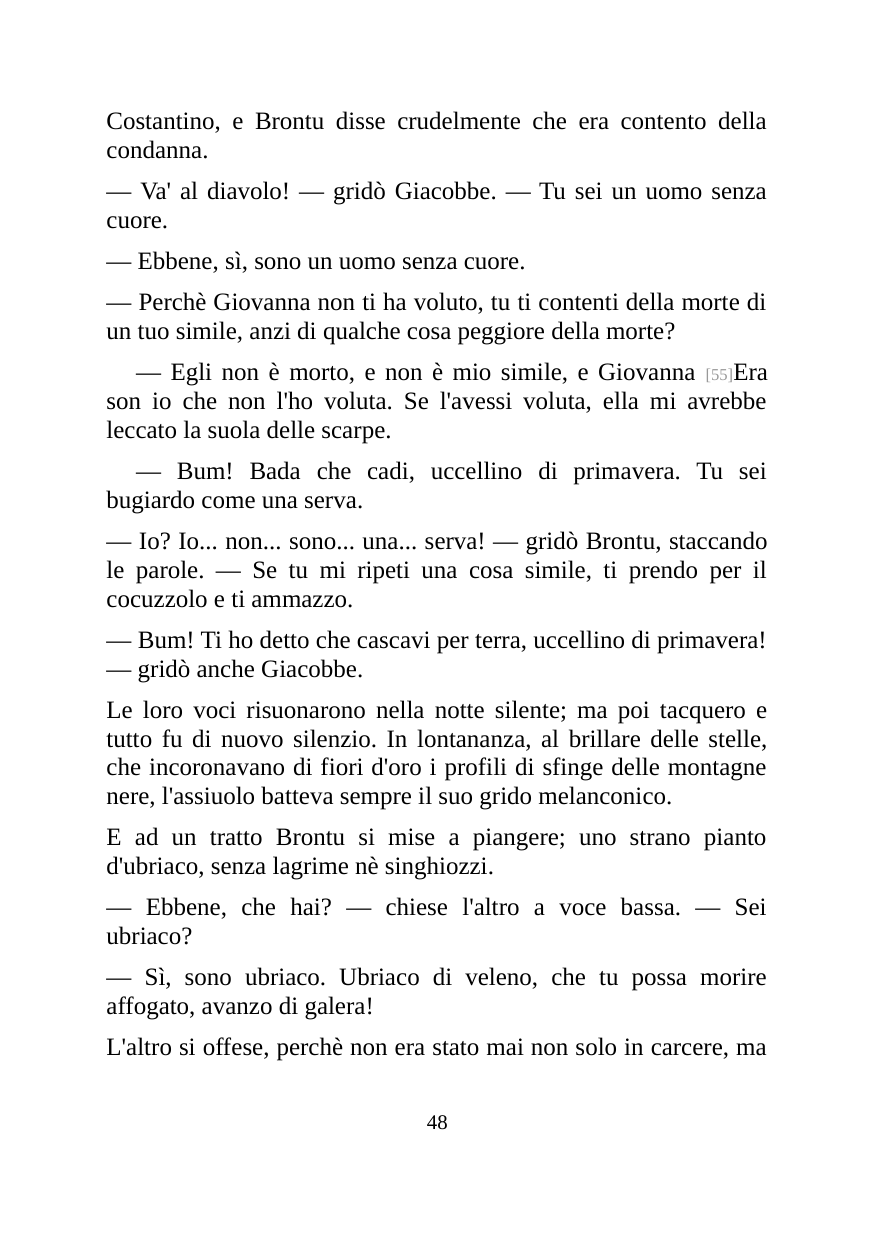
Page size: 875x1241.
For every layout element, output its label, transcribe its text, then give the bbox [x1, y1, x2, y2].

text L'altro si offese, perchè non era stato mai non solo in carcere, ma [106, 1032, 768, 1061]
text ― Bum! Bada che cadi, uccellino di primavera. Tu sei bugiardo come una serva. [106, 456, 768, 514]
text ― Egli non è morto, e non è mio simile, e Giovanna [55]Era son io che non l'ho voluta. Se l'avessi voluta, ella mi avrebbe leccato la suola delle scarpe. [106, 357, 768, 444]
text ― Sì, sono ubriaco. Ubriaco di veleno, che tu possa morire affogato, avanzo di galera! [106, 962, 768, 1020]
text E ad un tratto Brontu si mise a piangere; uno strano pianto d'ubriaco, senza lagrime nè singhiozzi. [106, 822, 768, 880]
text ― Bum! Ti ho detto che cascavi per terra, uccellino di primavera! ― gridò anche Giacobbe. [106, 625, 768, 682]
text ― Io? Io... non... sono... una... serva! ― gridò Brontu, staccando le parole. ― Se tu mi ripeti una cosa simile, ti prendo per il cocuzzolo e ti ammazzo. [106, 526, 768, 612]
text ― Ebbene, che hai? ― chiese l'altro a voce bassa. ― Sei ubriaco? [106, 892, 768, 950]
text ― Va' al diavolo! ― gridò Giacobbe. ― Tu sei un uomo senza cuore. [106, 176, 768, 234]
text ― Perchè Giovanna non ti ha voluto, tu ti contenti della morte di un tuo simile, anzi di qualche cosa peggiore della morte? [106, 287, 768, 345]
text Costantino, e Brontu disse crudelmente che era contento della condanna. [106, 106, 768, 164]
text Le loro voci risuonarono nella notte silente; ma poi tacquero e tutto fu di nuovo silenzio. In lontananza, al brillare delle stelle, che incoronavano di fiori d'oro i profili di sfinge delle montagne nere, l'assiuolo batteva sempre il suo grido melanconico. [106, 695, 768, 810]
text ― Ebbene, sì, sono un uomo senza cuore. [106, 246, 768, 275]
